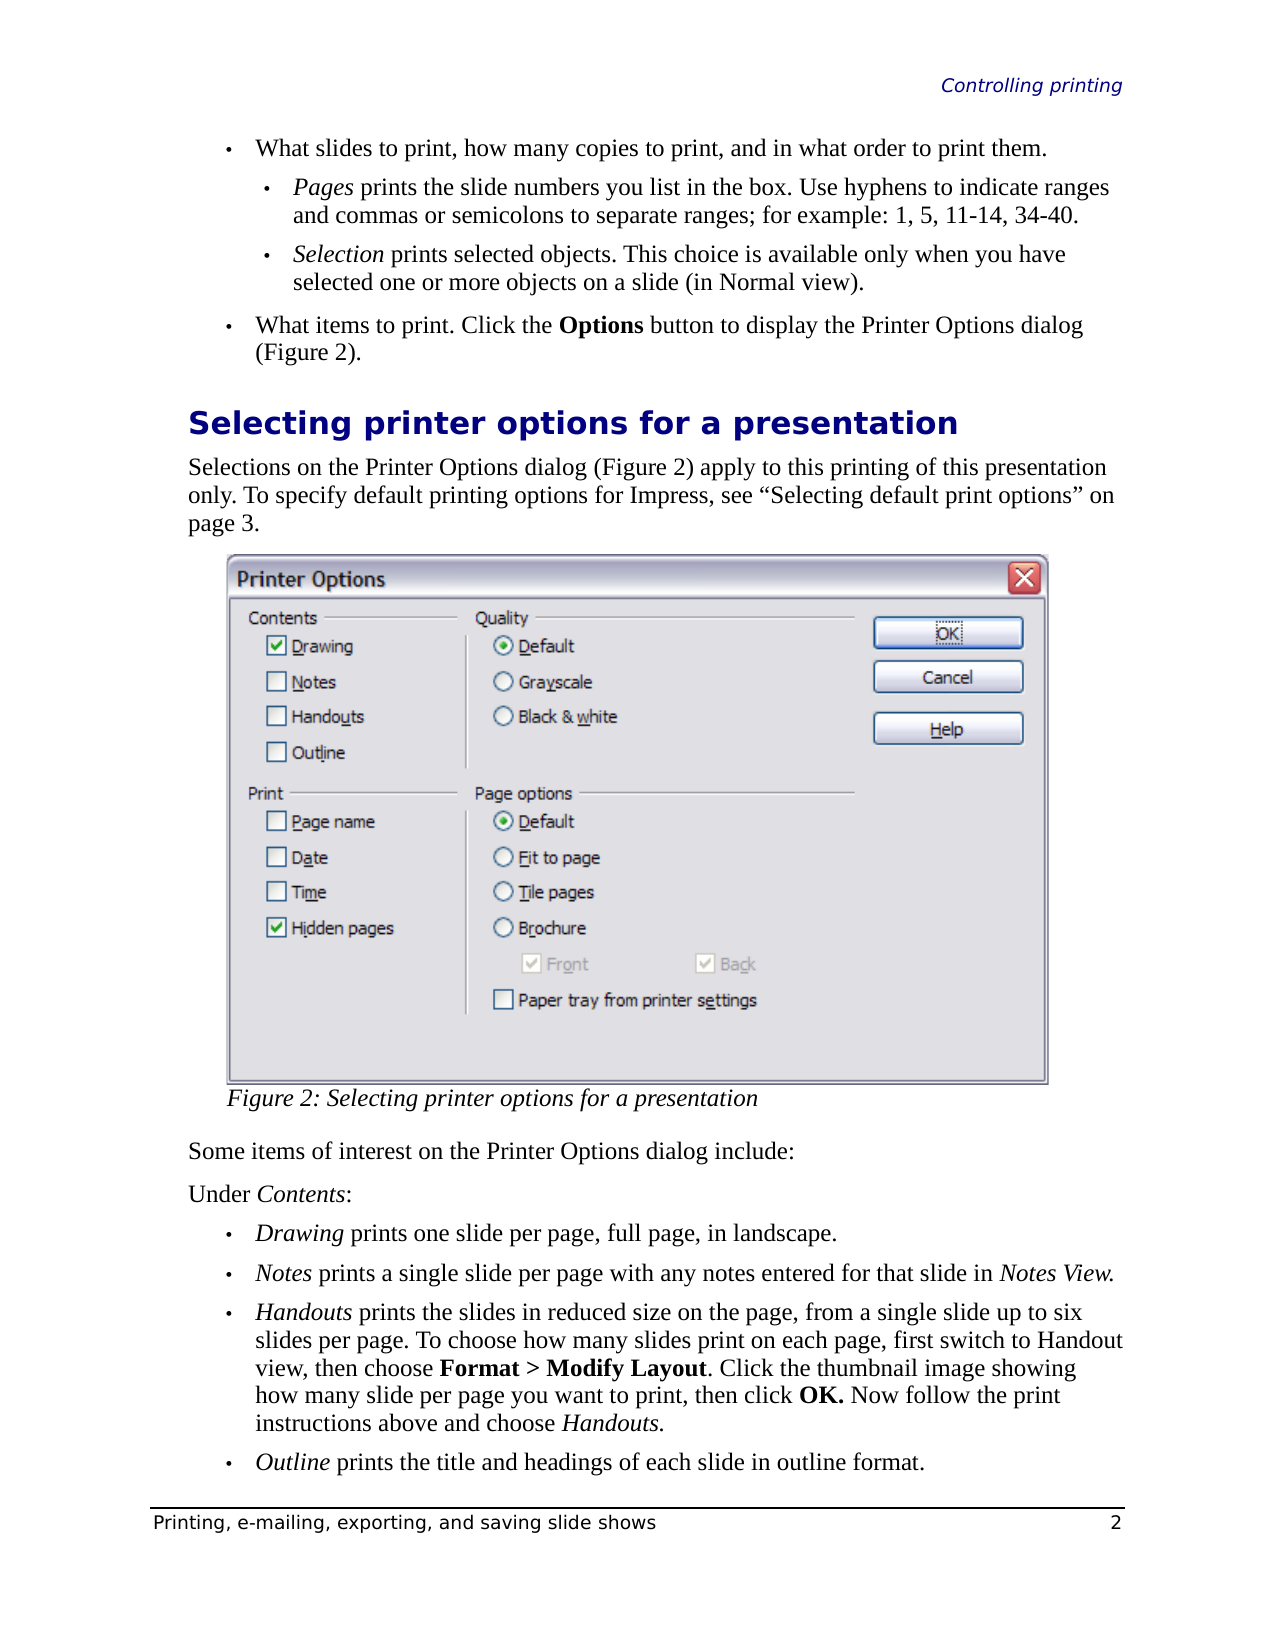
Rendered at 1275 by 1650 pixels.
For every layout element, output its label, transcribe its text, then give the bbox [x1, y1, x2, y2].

list Handouts prints the slides in reduced size on the page, from a single slide up to six slides per page. To choose how many slides print on each page, first switch to Handout view, then choose Format > Modify Layout. Click the thumbnail image showing how many slide per page you want to print, then click OK. Now follow the print instructions above and choose Handouts. [226, 1298, 1125, 1437]
list Drawing prints one slide per page, full page, in landscape. [226, 1219, 1125, 1247]
text Some items of interest on the Printer Options dialog include: [188, 1137, 1125, 1165]
text Figure 2: Selecting printer options for a presentation [227, 1085, 1048, 1112]
list Selection prints selected objects. This choice is available only when you have selected one or more objects on a slide (in Normal view). [263, 241, 1125, 296]
list What slides to print, how many copies to print, and in what order to print them. [226, 134, 1125, 162]
list Outline prints the title and headings of each slide in outline format. [226, 1448, 1125, 1476]
picture [226, 554, 1049, 1085]
subtitle Selecting printer options for a presentation [188, 405, 1125, 441]
text Selections on the Printer Options dialog (Figure 2) apply to this printing of this presentation only. To specify default printing options for Impress, see “Selecting default print options” on page 3. [188, 453, 1125, 536]
list What items to print. Click the Options button to display the Printer Options dialog (Figure 2). [226, 311, 1125, 366]
list Notes prints a single slide per page with any notes entered for that slide in Notes View. [226, 1259, 1125, 1286]
list Pages prints the slide numbers you list in the box. Use hyphens to indicate ranges and commas or semicolons to separate ranges; for example: 1, 5, 11-14, 34-40. [263, 173, 1125, 229]
text Under Contents: [188, 1180, 1125, 1207]
